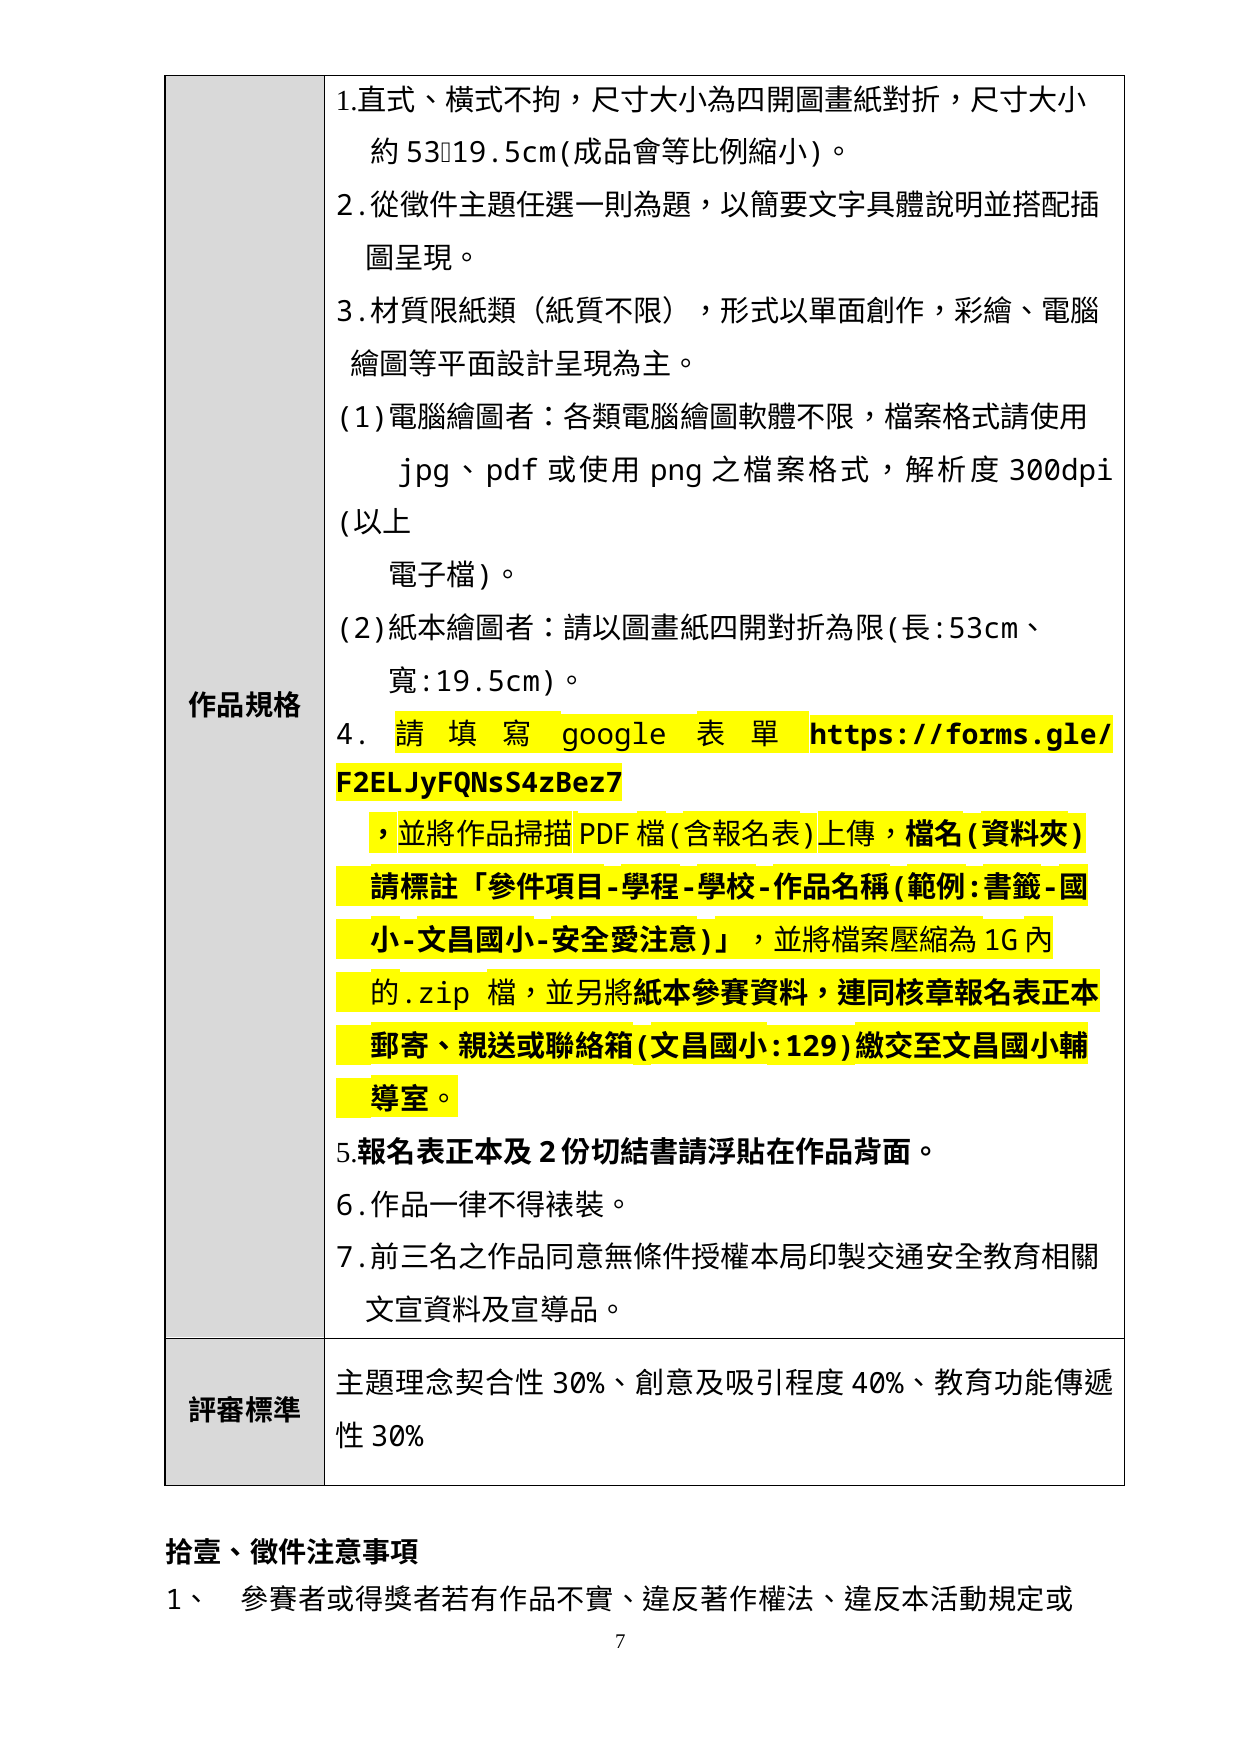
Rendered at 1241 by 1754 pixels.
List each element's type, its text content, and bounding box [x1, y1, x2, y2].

table_cell 主題理念契合性30%、創意及吸引程度40%、教育功能傳遞性30% [325, 1339, 1124, 1485]
table_cell 評審標準 [166, 1339, 324, 1485]
table_cell 作品規格 [166, 76, 324, 1337]
text 拾壹、徵件注意事項 [165, 1530, 1075, 1571]
table_cell 1.直式、橫式不拘，尺寸大小為四開圖畫紙對折，尺寸大小 約5319.5cm(成品會等比例縮小)。 2.從徵件主題任選一則為題，以簡要文字具體說明並搭配插 圖呈現。 3.材質限紙類（紙質不限），形式以單面創作，彩繪、電腦 繪圖等平面設計呈現為主。 (1)電腦繪圖者：各類電腦繪圖軟體不限，檔案格式請使用 jpg、pdf或使用png之檔案格式，解析度300dpi (以上 電子檔)。 (2)紙本繪圖者：請以圖畫紙四開對折為限(長:53cm、 寬:19.5cm)。 4.請填寫google表單https://forms.gle/F2ELJyFQNsS4zBez7 ，並將作品掃描PDF檔(含報名表)上傳，檔名(資料夾) 請標註「參件項目-學程-學校-作品名稱(範例:書籤-國 小-文昌國小-安全愛注意)」，並將檔案壓縮為1G內 的.zip 檔，並另將紙本參賽資料，連同核章報名表正本 郵寄、親送或聯絡箱(文昌國小:129)繳交至文昌國小輔 導室。 5.報名表正本及2份切結書請浮貼在作品背面。 6.作品一律不得裱裝。 7.前三名之作品同意無條件授權本局印製交通安全教育相關 文宣資料及宣導品。 [325, 76, 1124, 1337]
list 參賽者或得獎者若有作品不實、違反著作權法、違反本活動規定或 [165, 1577, 1075, 1618]
